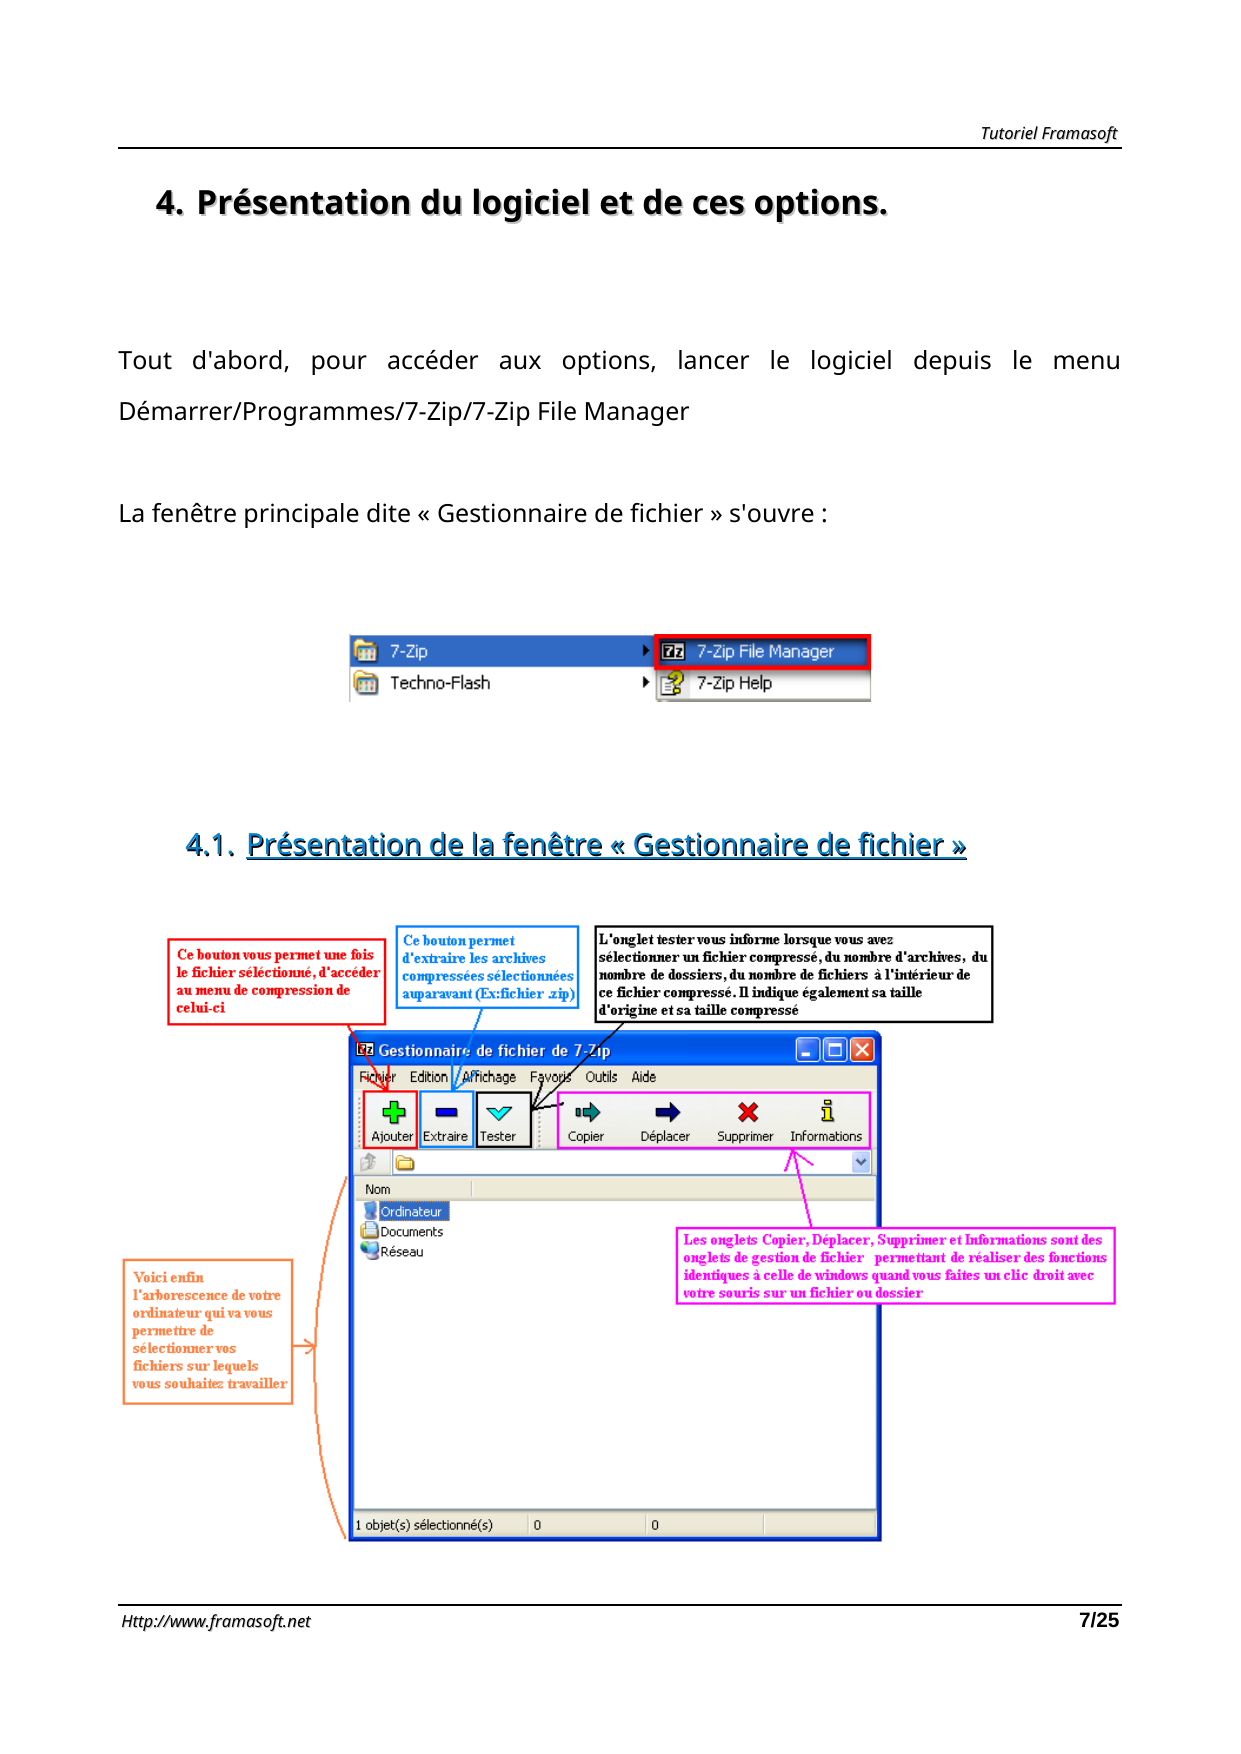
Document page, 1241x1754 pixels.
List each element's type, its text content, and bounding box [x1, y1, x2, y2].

subtitle Présentation du logiciel et de ces options. [156, 178, 1122, 224]
text Tout d'abord, pour accéder aux options, lancer le logiciel depuis le menu Démarrer/Programmes/7-Zip/7-Zip File Manager [118, 343, 1122, 427]
subtitle Présentation de la fenêtre « Gestionnaire de fichier » [148, 823, 1122, 863]
picture [118, 917, 1123, 1551]
picture [349, 634, 872, 702]
text La fenêtre principale dite « Gestionnaire de fichier » s'ouvre : [118, 495, 1122, 529]
